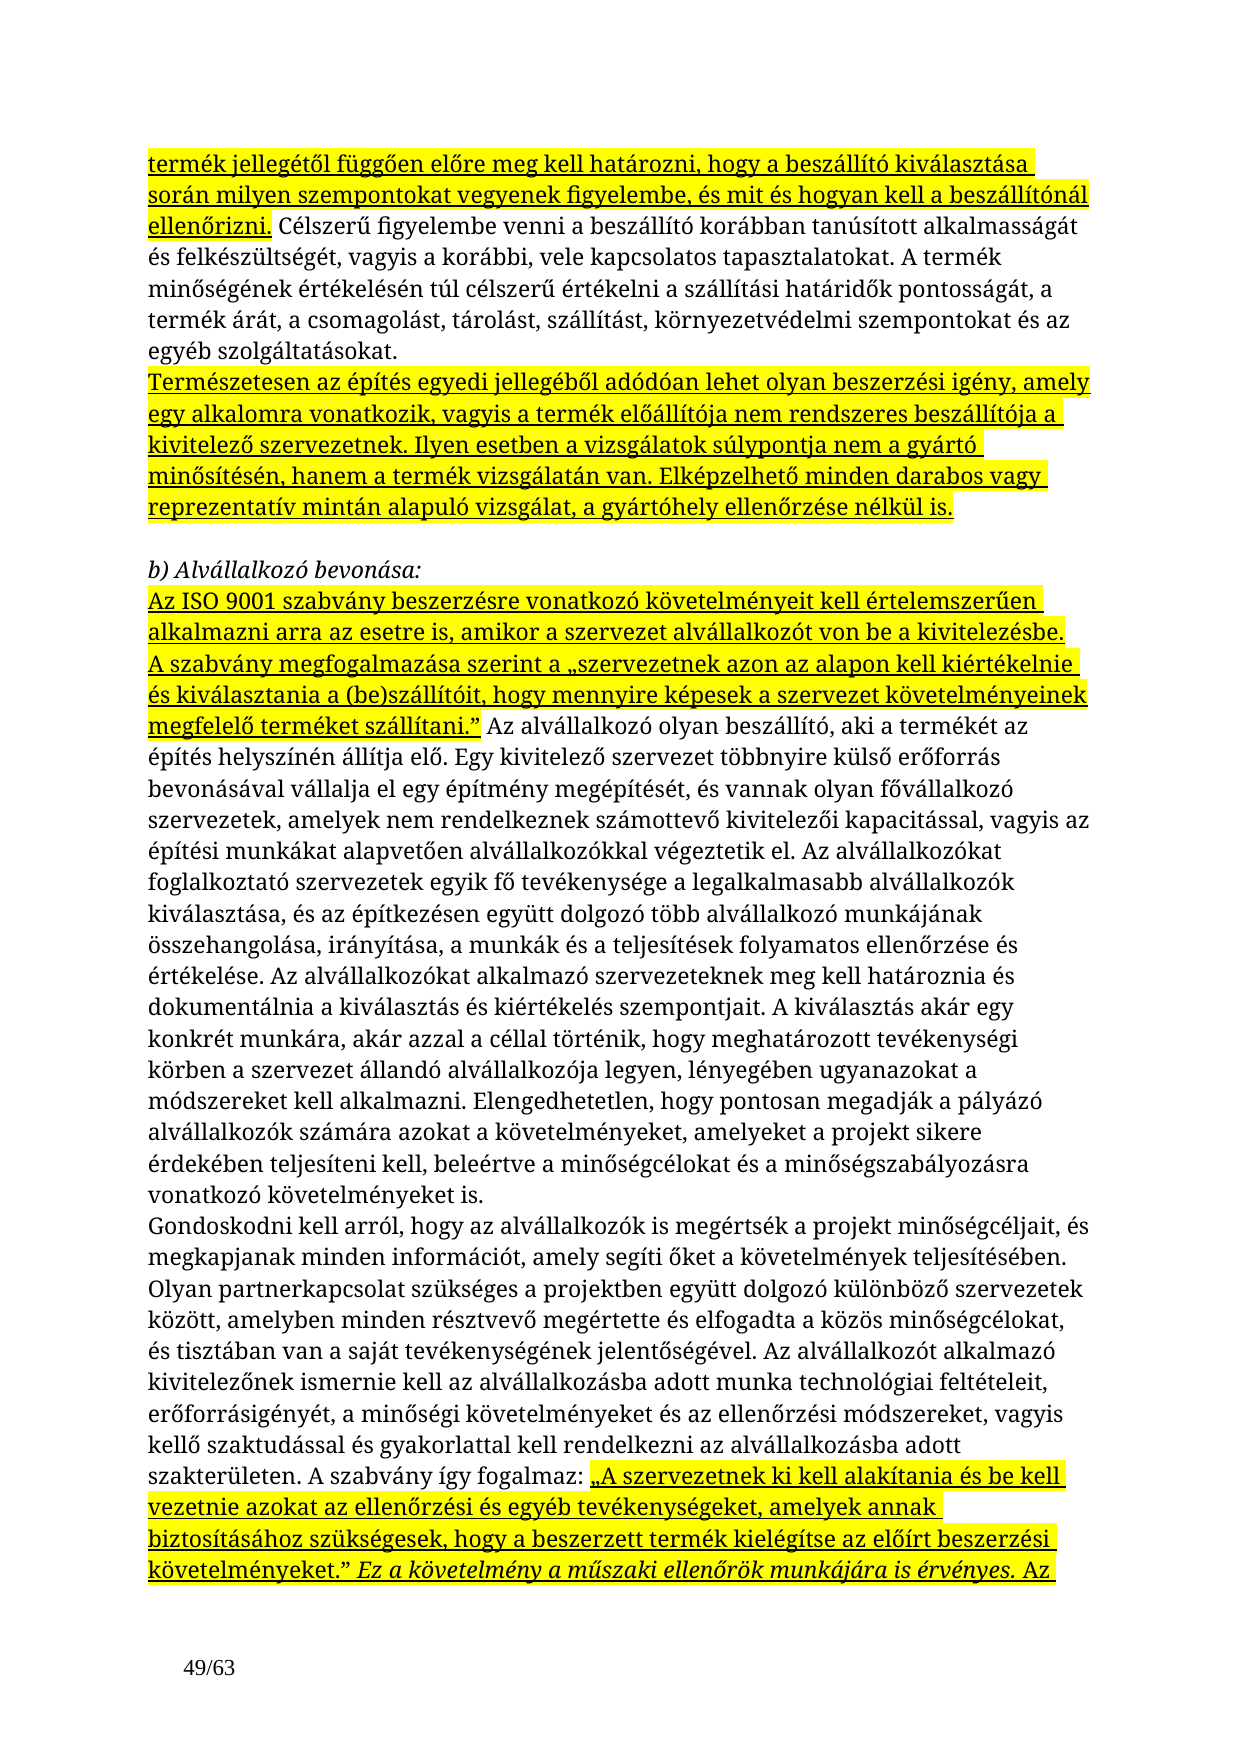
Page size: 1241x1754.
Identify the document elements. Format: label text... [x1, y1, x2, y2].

text termék jellegétől függően előre meg kell határozni, hogy a beszállító kiválasztása során milyen szempontokat vegyenek figyelembe, és mit és hogyan kell a beszállítónál ellenőrizni. Célszerű figyelembe venni a beszállító korábban tanúsított alkalmasságát és felkészültségét, vagyis a korábbi, vele kapcsolatos tapasztalatokat. A termék minőségének értékelésén túl célszerű értékelni a szállítási határidők pontosságát, a termék árát, a csomagolást, tárolást, szállítást, környezetvédelmi szempontokat és az egyéb szolgáltatásokat. [148, 148, 1093, 366]
text Természetesen az építés egyedi jellegéből adódóan lehet olyan beszerzési igény, amely egy alkalomra vonatkozik, vagyis a termék előállítója nem rendszeres beszállítója a kivitelező szervezetnek. Ilyen esetben a vizsgálatok súlypontja nem a gyártó minősítésén, hanem a termék vizsgálatán van. Elképzelhető minden darabos vagy reprezentatív mintán alapuló vizsgálat, a gyártóhely ellenőrzése nélkül is. [148, 366, 1093, 523]
text Az ISO 9001 szabvány beszerzésre vonatkozó követelményeit kell értelemszerűen alkalmazni arra az esetre is, amikor a szervezet alvállalkozót von be a kivitelezésbe. [148, 585, 1093, 648]
text A szabvány megfogalmazása szerint a „szervezetnek azon az alapon kell kiértékelnie és kiválasztania a (be)szállítóit, hogy mennyire képesek a szervezet követelményeinek megfelelő terméket szállítani.” Az alvállalkozó olyan beszállító, aki a termékét az építés helyszínén állítja elő. Egy kivitelező szervezet többnyire külső erőforrás bevonásával vállalja el egy építmény megépítését, és vannak olyan fővállalkozó szervezetek, amelyek nem rendelkeznek számottevő kivitelezői kapacitással, vagyis az építési munkákat alapvetően alvállalkozókkal végeztetik el. Az alvállalkozókat foglalkoztató szervezetek egyik fő tevékenysége a legalkalmasabb alvállalkozók kiválasztása, és az építkezésen együtt dolgozó több alvállalkozó munkájának összehangolása, irányítása, a munkák és a teljesítések folyamatos ellenőrzése és értékelése. Az alvállalkozókat alkalmazó szervezeteknek meg kell határoznia és dokumentálnia a kiválasztás és kiértékelés szempontjait. A kiválasztás akár egy konkrét munkára, akár azzal a céllal történik, hogy meghatározott tevékenységi körben a szervezet állandó alvállalkozója legyen, lényegében ugyanazokat a módszereket kell alkalmazni. Elengedhetetlen, hogy pontosan megadják a pályázó alvállalkozók számára azokat a követelményeket, amelyeket a projekt sikere érdekében teljesíteni kell, beleértve a minőségcélokat és a minőségszabályozásra vonatkozó követelményeket is. [148, 648, 1093, 1210]
text b) Alvállalkozó bevonása: [148, 554, 1093, 585]
text Gondoskodni kell arról, hogy az alvállalkozók is megértsék a projekt minőségcéljait, és megkapjanak minden információt, amely segíti őket a követelmények teljesítésében. Olyan partnerkapcsolat szükséges a projektben együtt dolgozó különböző szervezetek között, amelyben minden résztvevő megértette és elfogadta a közös minőségcélokat, és tisztában van a saját tevékenységének jelentőségével. Az alvállalkozót alkalmazó kivitelezőnek ismernie kell az alvállalkozásba adott munka technológiai feltételeit, erőforrásigényét, a minőségi követelményeket és az ellenőrzési módszereket, vagyis kellő szaktudással és gyakorlattal kell rendelkezni az alvállalkozásba adott szakterületen. A szabvány így fogalmaz: „A szervezetnek ki kell alakítania és be kell vezetnie azokat az ellenőrzési és egyéb tevékenységeket, amelyek annak biztosításához szükségesek, hogy a beszerzett termék kielégítse az előírt beszerzési követelményeket.” Ez a követelmény a műszaki ellenőrök munkájára is érvényes. Az [148, 1210, 1093, 1585]
